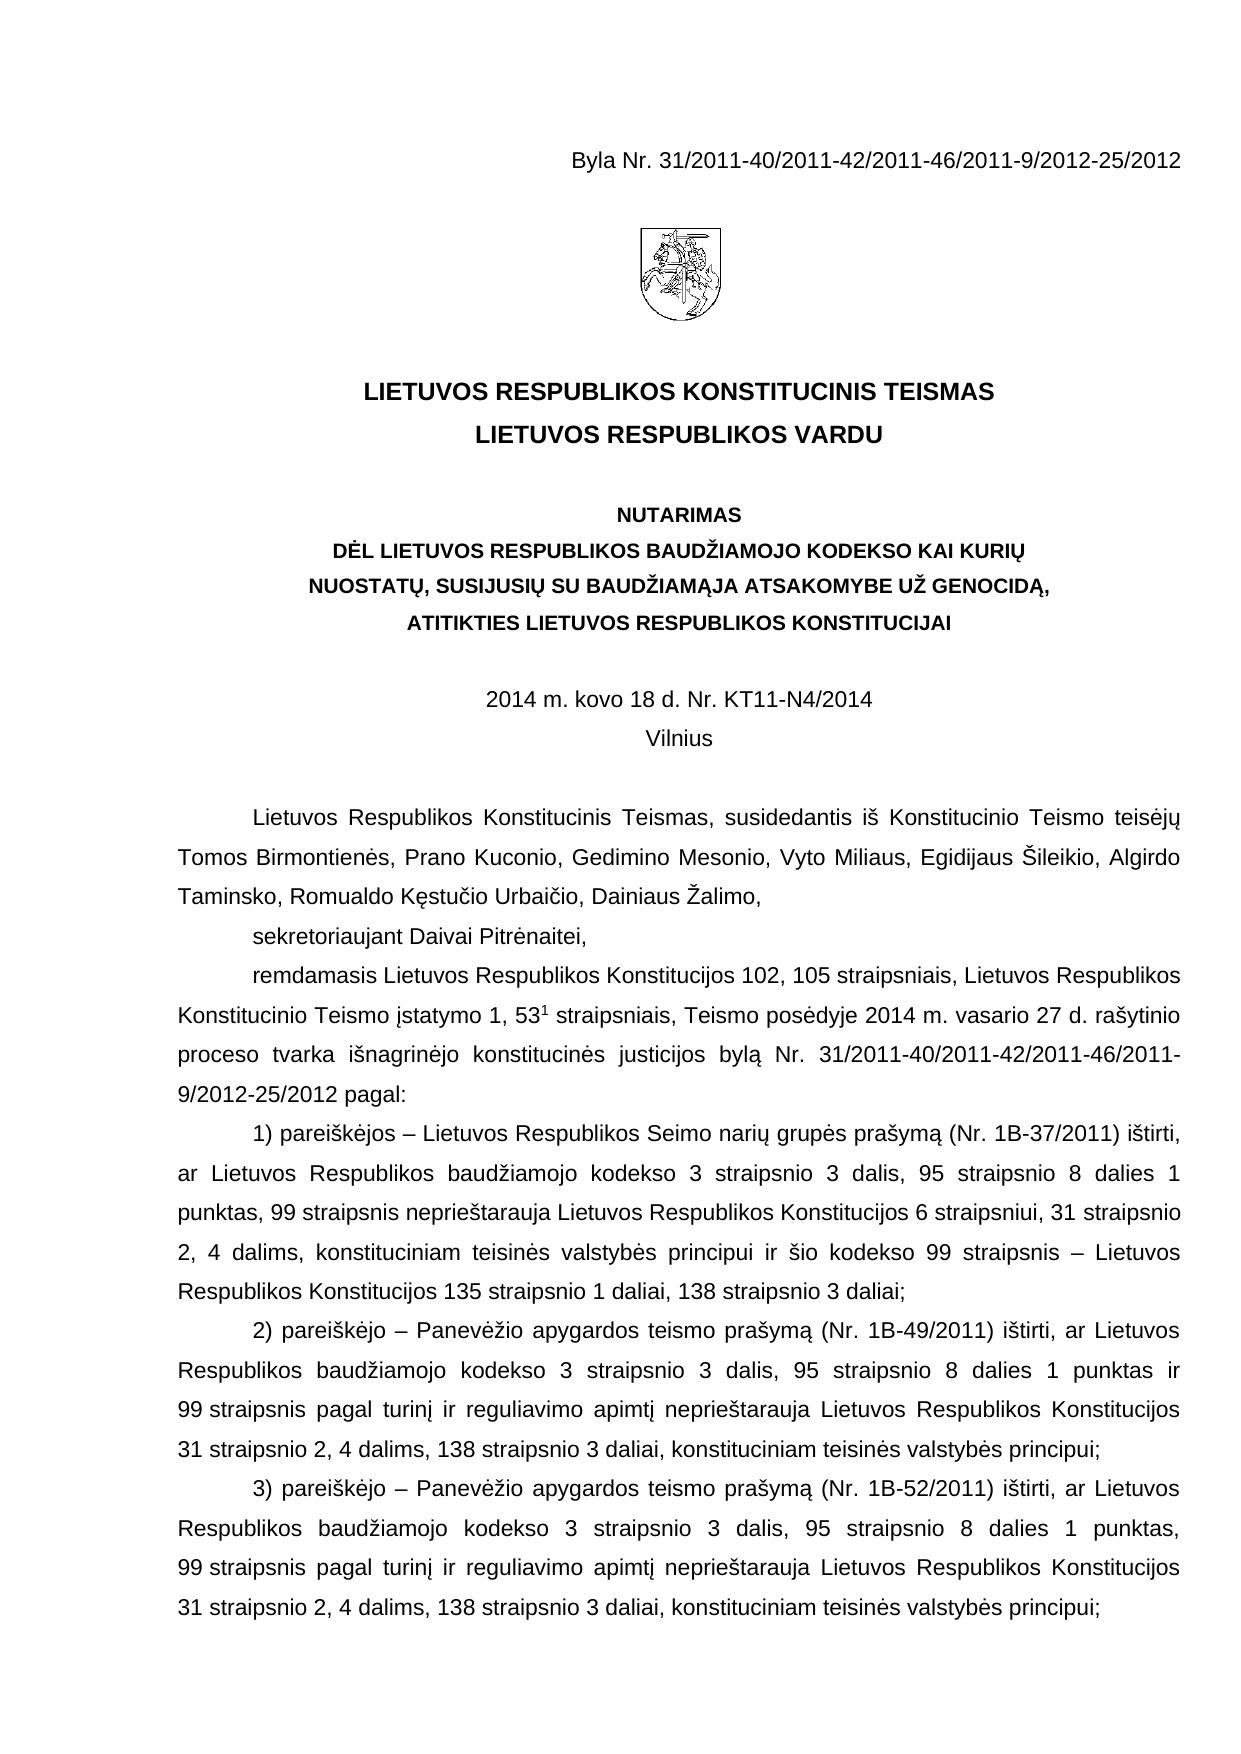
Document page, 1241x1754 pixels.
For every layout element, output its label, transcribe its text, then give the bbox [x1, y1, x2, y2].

text LIETUVOS RESPUBLIKOS KONSTITUCINIS TEISMAS [177, 377, 1181, 406]
text remdamasis Lietuvos Respublikos Konstitucijos 102, 105 straipsniais, Lietuvos Respublikos Konstitucinio Teismo įstatymo 1, 531 straipsniais, Teismo posėdyje 2014 m. vasario 27 d. rašytinio proceso tvarka išnagrinėjo konstitucinės justicijos bylą Nr. 31/2011-40/2011-42/2011-46/2011-9/2012-25/2012 pagal: [177, 962, 1181, 1107]
text 2) pareiškėjo – Panevėžio apygardos teismo prašymą (Nr. 1B-49/2011) ištirti, ar Lietuvos Respublikos baudžiamojo kodekso 3 straipsnio 3 dalis, 95 straipsnio 8 dalies 1 punktas ir 99 straipsnis pagal turinį ir reguliavimo apimtį neprieštarauja Lietuvos Respublikos Konstitucijos 31 straipsnio 2, 4 dalims, 138 straipsnio 3 daliai, konstituciniam teisinės valstybės principui; [177, 1317, 1181, 1462]
text NUTARIMAS [325, 502, 1033, 526]
text sekretoriaujant Daivai Pitrėnaitei, [177, 923, 1181, 949]
text Vilnius [177, 725, 1181, 752]
text 3) pareiškėjo – Panevėžio apygardos teismo prašymą (Nr. 1B-52/2011) ištirti, ar Lietuvos Respublikos baudžiamojo kodekso 3 straipsnio 3 dalis, 95 straipsnio 8 dalies 1 punktas, 99 straipsnis pagal turinį ir reguliavimo apimtį neprieštarauja Lietuvos Respublikos Konstitucijos 31 straipsnio 2, 4 dalims, 138 straipsnio 3 daliai, konstituciniam teisinės valstybės principui; [177, 1475, 1181, 1620]
text Dėl Lietuvos Respublikos baudžiamojo kodekso KAI KURIŲ NUOSTATŲ, SUSIJUSIŲ SU BAUDŽIAMĄJA ATSAKOMYBE UŽ GENOCIDĄ, ATITIKTIES LIETUVOS RESPUBLIKOS KONSTITUCIJAI [295, 538, 1063, 634]
text 1) pareiškėjos – Lietuvos Respublikos Seimo narių grupės prašymą (Nr. 1B-37/2011) ištirti, ar Lietuvos Respublikos baudžiamojo kodekso 3 straipsnio 3 dalis, 95 straipsnio 8 dalies 1 punktas, 99 straipsnis neprieštarauja Lietuvos Respublikos Konstitucijos 6 straipsniui, 31 straipsnio 2, 4 dalims, konstituciniam teisinės valstybės principui ir šio kodekso 99 straipsnis – Lietuvos Respublikos Konstitucijos 135 straipsnio 1 daliai, 138 straipsnio 3 daliai; [177, 1120, 1181, 1304]
text Lietuvos Respublikos Konstitucinis Teismas, susidedantis iš Konstitucinio Teismo teisėjų Tomos Birmontienės, Prano Kuconio, Gedimino Mesonio, Vyto Miliaus, Egidijaus Šileikio, Algirdo Taminsko, Romualdo Kęstučio Urbaičio, Dainiaus Žalimo, [177, 804, 1181, 909]
text 2014 m. kovo 18 d. Nr. KT11-N4/2014 [177, 686, 1181, 712]
text LIETUVOS RESPUBLIKOS VARDU [177, 420, 1181, 449]
text Byla Nr. 31/2011-40/2011-42/2011-46/2011-9/2012-25/2012 [177, 147, 1181, 173]
